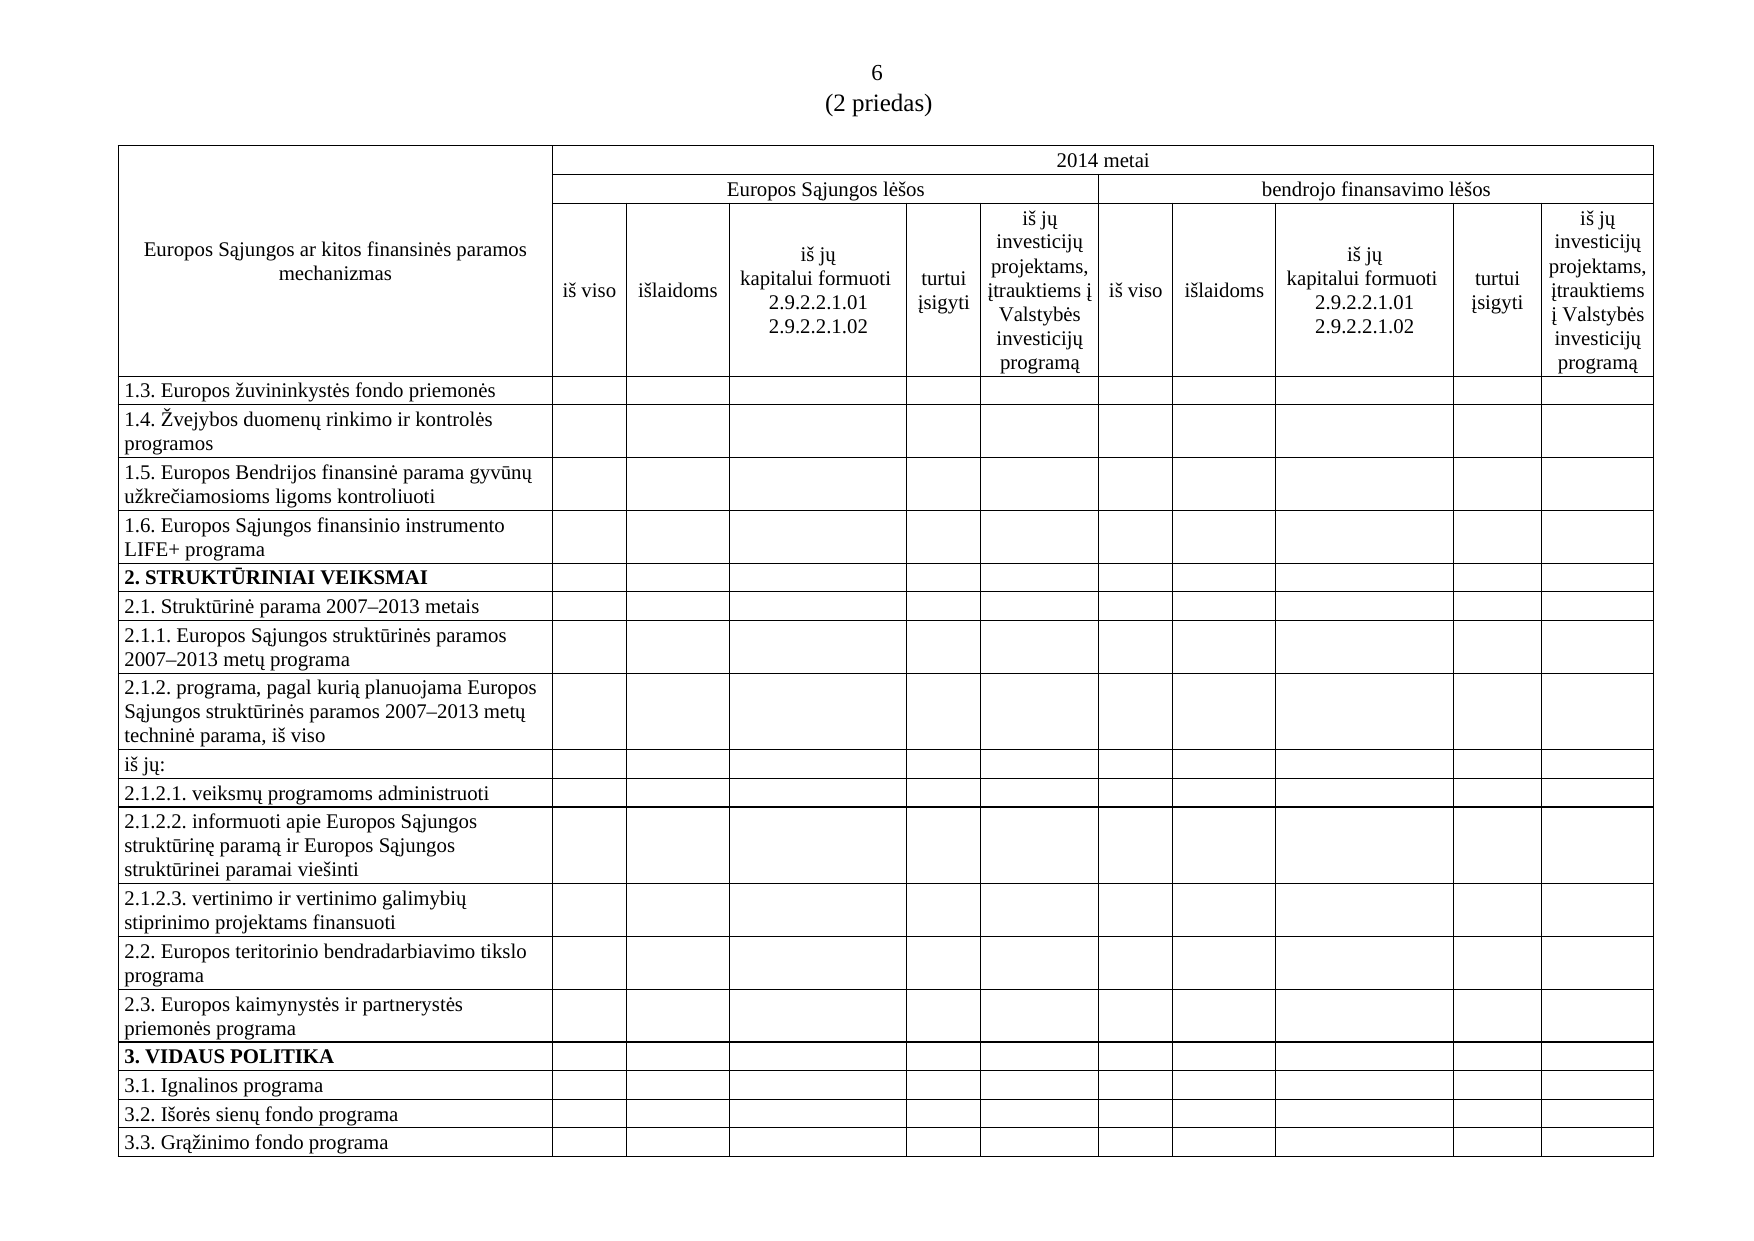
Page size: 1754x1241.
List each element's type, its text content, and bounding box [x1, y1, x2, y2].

table_cell [553, 937, 626, 989]
table_cell 3.2. Išorės sienų fondo programa [119, 1100, 552, 1127]
table_cell [553, 808, 626, 883]
table_cell [1099, 750, 1172, 778]
table_cell [627, 511, 729, 562]
table_header 2014 metai [553, 146, 1653, 174]
table_cell [627, 621, 729, 672]
table_cell [981, 750, 1098, 778]
table_cell [1173, 937, 1275, 989]
table_cell Europos Sąjungos lėšos [553, 175, 1098, 203]
table_cell [553, 511, 626, 562]
table_cell 2.1.2.1. veiksmų programoms administruoti [119, 779, 552, 806]
table_cell [1099, 1043, 1172, 1070]
table_cell [1454, 1128, 1541, 1156]
table_cell [1454, 1071, 1541, 1099]
table_cell [1454, 405, 1541, 457]
table_cell [907, 458, 980, 510]
table_cell [730, 1128, 906, 1156]
table_cell [1173, 405, 1275, 457]
table_cell [553, 621, 626, 672]
table_cell 1.5. Europos Bendrijos finansinė parama gyvūnų užkrečiamosioms ligoms kontroliuoti [119, 458, 552, 510]
table_cell [981, 1071, 1098, 1099]
table_cell [553, 458, 626, 510]
table_cell [907, 592, 980, 620]
table_cell [907, 990, 980, 1041]
table_cell [1099, 564, 1172, 591]
table_cell [627, 884, 729, 936]
table_cell [907, 1128, 980, 1156]
table_cell [981, 937, 1098, 989]
table_cell [730, 1071, 906, 1099]
table_cell 3.1. Ignalinos programa [119, 1071, 552, 1099]
table_cell [553, 592, 626, 620]
table_cell [1276, 405, 1453, 457]
table_cell [730, 405, 906, 457]
table_cell 1.4. Žvejybos duomenų rinkimo ir kontrolės programos [119, 405, 552, 457]
table_cell [1099, 458, 1172, 510]
table_cell [907, 1071, 980, 1099]
table_cell 2.1. Struktūrinė parama 2007–2013 metais [119, 592, 552, 620]
table_cell [1454, 937, 1541, 989]
table_cell [627, 808, 729, 883]
table_cell [981, 564, 1098, 591]
table_cell [1276, 621, 1453, 672]
table_cell [1454, 674, 1541, 749]
table_cell [627, 377, 729, 404]
table_cell [1454, 511, 1541, 562]
table_cell turtui įsigyti [1454, 204, 1541, 376]
table_cell [981, 674, 1098, 749]
table_cell [907, 750, 980, 778]
table_cell [1454, 1043, 1541, 1070]
table_cell [1276, 1043, 1453, 1070]
table_cell [1454, 592, 1541, 620]
table_cell [1276, 458, 1453, 510]
table_cell [730, 1043, 906, 1070]
table_cell [1099, 779, 1172, 806]
table_header Europos Sąjungos ar kitos finansinės paramos mechanizmas [119, 146, 552, 376]
table_cell 2.1.2. programa, pagal kurią planuojama Europos Sąjungos struktūrinės paramos 2007–2013 metų techninė parama, iš viso [119, 674, 552, 749]
table_cell [1542, 1100, 1653, 1127]
table_cell [1099, 1071, 1172, 1099]
table_cell iš viso [1099, 204, 1172, 376]
table_cell [1542, 674, 1653, 749]
table_cell 2.2. Europos teritorinio bendradarbiavimo tikslo programa [119, 937, 552, 989]
table_cell [553, 750, 626, 778]
table_cell [1454, 621, 1541, 672]
table_cell [1276, 1071, 1453, 1099]
table_cell [981, 511, 1098, 562]
table_cell [1173, 377, 1275, 404]
table_cell [1454, 884, 1541, 936]
table_cell [1099, 990, 1172, 1041]
table_cell [1173, 458, 1275, 510]
table_cell [1099, 592, 1172, 620]
table_cell [627, 592, 729, 620]
table_cell iš viso [553, 204, 626, 376]
table_cell išlaidoms [1173, 204, 1275, 376]
table_cell [1099, 674, 1172, 749]
table_cell [1542, 1043, 1653, 1070]
table_cell [553, 779, 626, 806]
table_cell 2.1.2.2. informuoti apie Europos Sąjungos struktūrinę paramą ir Europos Sąjungos struktūrinei paramai viešinti [119, 808, 552, 883]
table_cell [981, 592, 1098, 620]
table_cell [1454, 750, 1541, 778]
table_cell [981, 621, 1098, 672]
table_cell 2.1.1. Europos Sąjungos struktūrinės paramos 2007–2013 metų programa [119, 621, 552, 672]
table_cell [1542, 990, 1653, 1041]
table_cell [553, 1071, 626, 1099]
table_cell [730, 564, 906, 591]
table_cell [981, 405, 1098, 457]
table_cell [907, 808, 980, 883]
table_cell [1542, 1128, 1653, 1156]
table_cell [1454, 458, 1541, 510]
table_cell [553, 1100, 626, 1127]
table_cell [907, 405, 980, 457]
table_cell [1276, 674, 1453, 749]
table_cell [1276, 511, 1453, 562]
table_cell iš jų kapitalui formuoti 2.9.2.2.1.01 2.9.2.2.1.02 [730, 204, 906, 376]
table_cell [1276, 884, 1453, 936]
table_cell [981, 458, 1098, 510]
table_cell [981, 1128, 1098, 1156]
table_cell iš jų investicijų projektams, įtrauktiems į Valstybės investicijų programą [981, 204, 1098, 376]
table_cell [1099, 937, 1172, 989]
table_cell [1276, 377, 1453, 404]
table_cell 3. VIDAUS POLITIKA [119, 1043, 552, 1070]
table_cell [1542, 884, 1653, 936]
table_cell [981, 808, 1098, 883]
table_cell iš jų investicijų projektams, įtrauktiems į Valstybės investicijų programą [1542, 204, 1653, 376]
table_cell [907, 1100, 980, 1127]
table_cell [730, 458, 906, 510]
table_cell [1099, 1128, 1172, 1156]
table_cell [627, 1071, 729, 1099]
table_cell [981, 377, 1098, 404]
table_cell turtui įsigyti [907, 204, 980, 376]
table_cell [1276, 592, 1453, 620]
table_cell [1454, 377, 1541, 404]
table_cell [627, 405, 729, 457]
table_cell [907, 1043, 980, 1070]
table_cell [1454, 808, 1541, 883]
table_cell [1454, 779, 1541, 806]
table_cell [1542, 377, 1653, 404]
table_cell [627, 674, 729, 749]
table_cell [907, 564, 980, 591]
table_cell [1542, 779, 1653, 806]
table_cell 2.3. Europos kaimynystės ir partnerystės priemonės programa [119, 990, 552, 1041]
table_cell [627, 937, 729, 989]
table_cell [1099, 1100, 1172, 1127]
table_cell [1173, 511, 1275, 562]
table_cell [907, 621, 980, 672]
table_cell [1542, 808, 1653, 883]
table_cell [627, 990, 729, 1041]
table_cell [730, 377, 906, 404]
table_cell [730, 592, 906, 620]
table_cell [907, 511, 980, 562]
table_cell [1276, 937, 1453, 989]
table_cell [730, 1100, 906, 1127]
table_cell [730, 808, 906, 883]
table_cell [1454, 990, 1541, 1041]
table_cell [627, 1128, 729, 1156]
table_cell [1099, 377, 1172, 404]
table_cell [1173, 564, 1275, 591]
table_cell [1173, 1043, 1275, 1070]
table_cell [1099, 808, 1172, 883]
table_cell [1173, 808, 1275, 883]
table_cell [1173, 750, 1275, 778]
table_cell [1276, 564, 1453, 591]
table_cell [730, 779, 906, 806]
table_cell [1173, 1100, 1275, 1127]
table_cell [1173, 674, 1275, 749]
table_cell [1276, 779, 1453, 806]
table_cell [1099, 405, 1172, 457]
table_cell iš jų kapitalui formuoti 2.9.2.2.1.01 2.9.2.2.1.02 [1276, 204, 1453, 376]
table_cell [907, 377, 980, 404]
table_cell [553, 405, 626, 457]
table_cell [981, 1043, 1098, 1070]
table_cell [1454, 564, 1541, 591]
table_cell 2.1.2.3. vertinimo ir vertinimo galimybių stiprinimo projektams finansuoti [119, 884, 552, 936]
table_cell [1542, 750, 1653, 778]
table_cell [1542, 592, 1653, 620]
table_cell [627, 1043, 729, 1070]
table_cell [553, 990, 626, 1041]
table_cell 3.3. Grąžinimo fondo programa [119, 1128, 552, 1156]
table_cell [1099, 511, 1172, 562]
table_cell [1542, 564, 1653, 591]
table_cell [730, 750, 906, 778]
table_cell [627, 564, 729, 591]
table_cell [730, 511, 906, 562]
table_cell [981, 779, 1098, 806]
table_cell [730, 884, 906, 936]
table_cell [730, 990, 906, 1041]
table_cell [730, 674, 906, 749]
table_cell [1542, 511, 1653, 562]
table_cell [907, 884, 980, 936]
table_cell [627, 750, 729, 778]
table_cell [981, 1100, 1098, 1127]
table_cell [907, 674, 980, 749]
table_cell [1542, 1071, 1653, 1099]
table_cell [730, 937, 906, 989]
table_cell [553, 674, 626, 749]
table_cell [981, 884, 1098, 936]
table_cell [730, 621, 906, 672]
table_cell [1276, 990, 1453, 1041]
table_cell [1173, 621, 1275, 672]
table_cell [1276, 1128, 1453, 1156]
table_cell [1173, 592, 1275, 620]
table_cell [1542, 405, 1653, 457]
table_cell [1173, 1128, 1275, 1156]
table_cell 2. STRUKTŪRINIAI VEIKSMAI [119, 564, 552, 591]
table_cell [553, 1128, 626, 1156]
table_cell [553, 884, 626, 936]
table_cell išlaidoms [627, 204, 729, 376]
table_cell [907, 937, 980, 989]
table_cell [627, 458, 729, 510]
table_cell [553, 564, 626, 591]
table_cell [1542, 458, 1653, 510]
table_cell 1.6. Europos Sąjungos finansinio instrumento LIFE+ programa [119, 511, 552, 562]
table_cell [1099, 884, 1172, 936]
table_cell [1542, 937, 1653, 989]
table_cell [553, 1043, 626, 1070]
table_cell bendrojo finansavimo lėšos [1099, 175, 1653, 203]
table_cell [1173, 1071, 1275, 1099]
table_cell [627, 779, 729, 806]
table_cell [981, 990, 1098, 1041]
table_cell [627, 1100, 729, 1127]
table_cell [1276, 750, 1453, 778]
table_cell [907, 779, 980, 806]
table_cell [1173, 779, 1275, 806]
table_cell [1173, 990, 1275, 1041]
table_cell [1099, 621, 1172, 672]
table_cell [1276, 1100, 1453, 1127]
table_cell iš jų: [119, 750, 552, 778]
table_cell [1454, 1100, 1541, 1127]
table_cell [553, 377, 626, 404]
table_cell [1276, 808, 1453, 883]
table_cell 1.3. Europos žuvininkystės fondo priemonės [119, 377, 552, 404]
table_cell [1173, 884, 1275, 936]
table_cell [1542, 621, 1653, 672]
